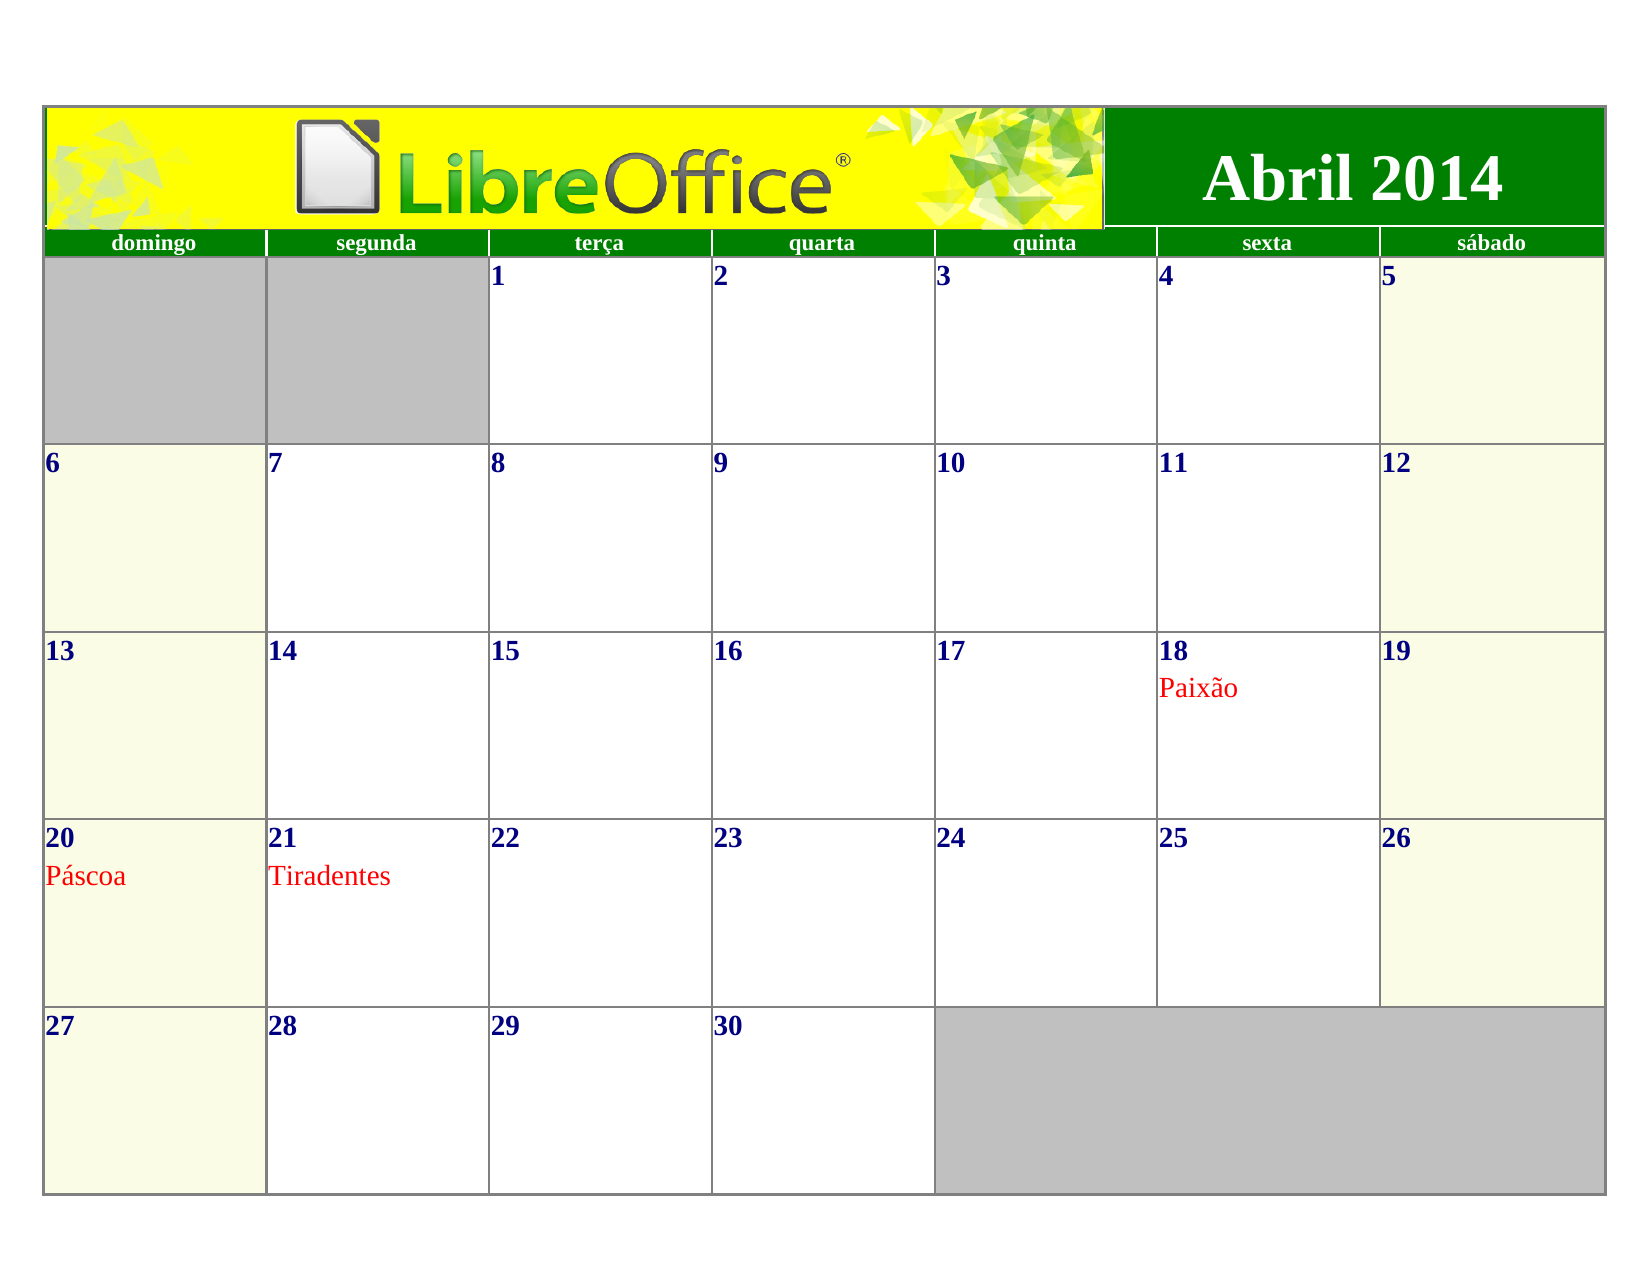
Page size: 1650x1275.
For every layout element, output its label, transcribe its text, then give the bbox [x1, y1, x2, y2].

table_cell 23 [713, 820, 934, 1006]
table_cell [45, 258, 265, 443]
table_cell 20 Páscoa [45, 820, 265, 1006]
table_cell 13 [45, 633, 265, 818]
table_cell 25 [1158, 820, 1379, 1006]
table_cell 16 [713, 633, 934, 818]
table_cell 24 [936, 820, 1156, 1006]
table_cell 28 [268, 1008, 488, 1193]
table_cell 3 [936, 258, 1156, 443]
table_cell [936, 1008, 1604, 1193]
table_cell 15 [490, 633, 711, 818]
table_cell terça [490, 230, 711, 256]
table_cell 19 [1381, 633, 1604, 818]
table_cell 5 [1381, 258, 1604, 443]
table_cell quarta [713, 230, 934, 256]
table_cell sábado [1381, 227, 1604, 256]
table_cell 17 [936, 633, 1156, 818]
table_cell sexta [1158, 227, 1379, 256]
table_cell [268, 258, 488, 443]
table_cell 12 [1381, 445, 1604, 631]
table_cell 14 [268, 633, 488, 818]
table_cell 26 [1381, 820, 1604, 1006]
table_cell 1 [490, 258, 711, 443]
table_cell 21 Tiradentes [268, 820, 488, 1006]
picture [47, 108, 1105, 230]
table_cell 22 [490, 820, 711, 1006]
table_cell 10 [936, 445, 1156, 631]
table_header Abril 2014 [1105, 108, 1604, 225]
table_cell 29 [490, 1008, 711, 1193]
table_cell 6 [45, 445, 265, 631]
table_cell 7 [268, 445, 488, 631]
table_cell quinta [936, 227, 1156, 256]
table_cell 8 [490, 445, 711, 631]
table_cell domingo [45, 227, 265, 256]
table_cell 30 [713, 1008, 934, 1193]
table_cell 18 Paixão [1158, 633, 1379, 818]
table_cell 27 [45, 1008, 265, 1193]
table_cell segunda [268, 230, 488, 256]
table_cell 4 [1158, 258, 1379, 443]
table_cell 11 [1158, 445, 1379, 631]
table_cell 9 [713, 445, 934, 631]
table_cell 2 [713, 258, 934, 443]
